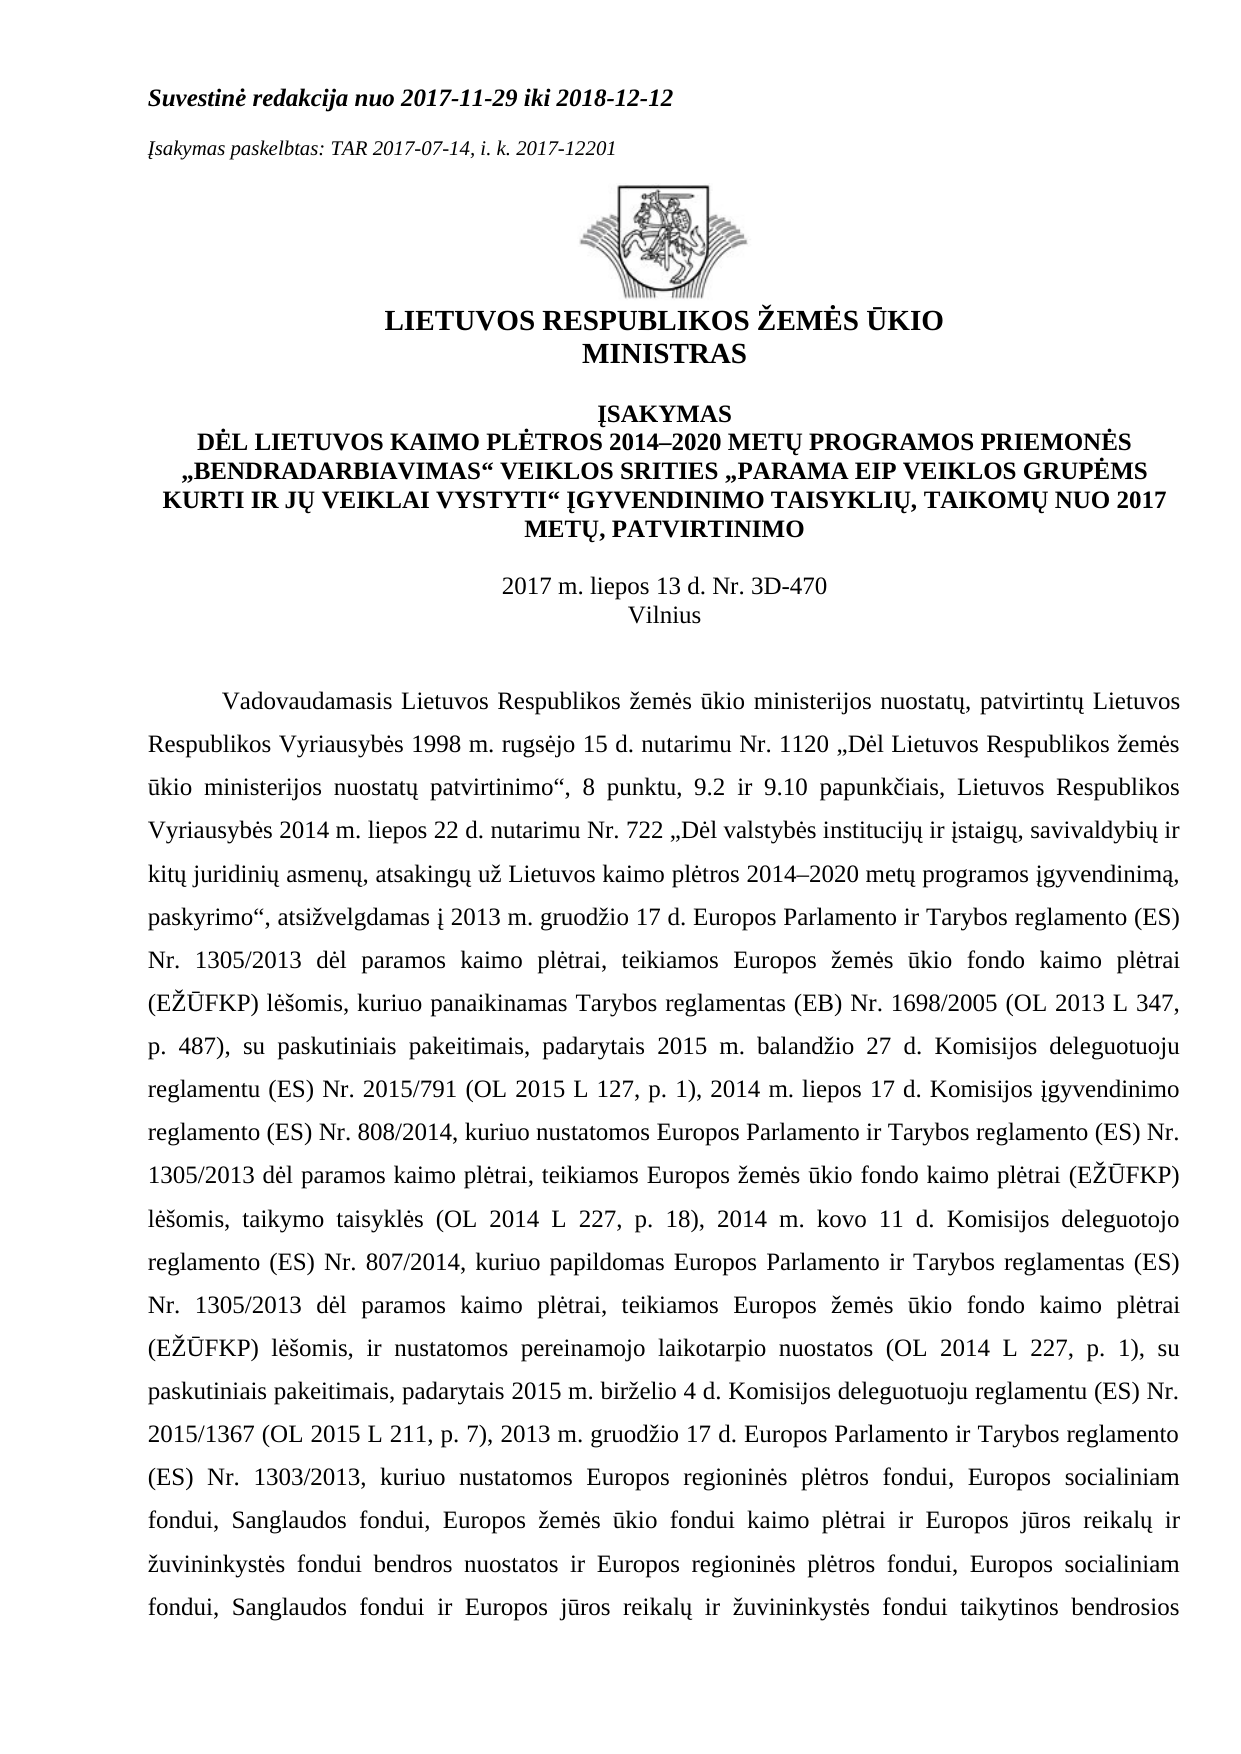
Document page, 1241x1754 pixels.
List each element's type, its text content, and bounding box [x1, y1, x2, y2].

text 2017 m. liepos 13 d. Nr. 3D-470 [148, 571, 1181, 600]
text DĖL LIETUVOS KAIMO PLĖTROS 2014–2020 METŲ PROGRAMOS PRIEMONĖS „BENDRADARBIAVIMAS“ VEIKLOS SRITIES „PARAMA EIP VEIKLOS GRUPĖMS KURTI IR JŲ VEIKLAI VYSTYTI“ ĮGYVENDINIMO TAISYKLIŲ, TAIKOMŲ NUO 2017 METŲ, PATVIRTINIMO [148, 427, 1181, 542]
text LIETUVOS RESPUBLIKOS ŽEMĖS ŪKIO [148, 303, 1181, 336]
text ĮSAKYMAS [148, 399, 1181, 427]
text Įsakymas paskelbtas: TAR 2017-07-14, i. k. 2017-12201 [148, 136, 1181, 160]
text Suvestinė redakcija nuo 2017-11-29 iki 2018-12-12 [148, 83, 1181, 112]
text MINISTRAS [148, 336, 1181, 370]
text Vadovaudamasis Lietuvos Respublikos žemės ūkio ministerijos nuostatų, patvirtintų Lietuvos Respublikos Vyriausybės 1998 m. rugsėjo 15 d. nutarimu Nr. 1120 „Dėl Lietuvos Respublikos žemės ūkio ministerijos nuostatų patvirtinimo“, 8 punktu, 9.2 ir 9.10 papunkčiais, Lietuvos Respublikos Vyriausybės 2014 m. liepos 22 d. nutarimu Nr. 722 „Dėl valstybės institucijų ir įstaigų, savivaldybių ir kitų juridinių asmenų, atsakingų už Lietuvos kaimo plėtros 2014–2020 metų programos įgyvendinimą, paskyrimo“, atsižvelgdamas į 2013 m. gruodžio 17 d. Europos Parlamento ir Tarybos reglamento (ES) Nr. 1305/2013 dėl paramos kaimo plėtrai, teikiamos Europos žemės ūkio fondo kaimo plėtrai (EŽŪFKP) lėšomis, kuriuo panaikinamas Tarybos reglamentas (EB) Nr. 1698/2005 (OL 2013 L 347, p. 487), su paskutiniais pakeitimais, padarytais 2015 m. balandžio 27 d. Komisijos deleguotuoju reglamentu (ES) Nr. 2015/791 (OL 2015 L 127, p. 1), 2014 m. liepos 17 d. Komisijos įgyvendinimo reglamento (ES) Nr. 808/2014, kuriuo nustatomos Europos Parlamento ir Tarybos reglamento (ES) Nr. 1305/2013 dėl paramos kaimo plėtrai, teikiamos Europos žemės ūkio fondo kaimo plėtrai (EŽŪFKP) lėšomis, taikymo taisyklės (OL 2014 L 227, p. 18), 2014 m. kovo 11 d. Komisijos deleguotojo reglamento (ES) Nr. 807/2014, kuriuo papildomas Europos Parlamento ir Tarybos reglamentas (ES) Nr. 1305/2013 dėl paramos kaimo plėtrai, teikiamos Europos žemės ūkio fondo kaimo plėtrai (EŽŪFKP) lėšomis, ir nustatomos pereinamojo laikotarpio nuostatos (OL 2014 L 227, p. 1), su paskutiniais pakeitimais, padarytais 2015 m. birželio 4 d. Komisijos deleguotuoju reglamentu (ES) Nr. 2015/1367 (OL 2015 L 211, p. 7), 2013 m. gruodžio 17 d. Europos Parlamento ir Tarybos reglamento (ES) Nr. 1303/2013, kuriuo nustatomos Europos regioninės plėtros fondui, Europos socialiniam fondui, Sanglaudos fondui, Europos žemės ūkio fondui kaimo plėtrai ir Europos jūros reikalų ir žuvininkystės fondui bendros nuostatos ir Europos regioninės plėtros fondui, Europos socialiniam fondui, Sanglaudos fondui ir Europos jūros reikalų ir žuvininkystės fondui taikytinos bendrosios [148, 686, 1181, 1621]
text Vilnius [148, 600, 1181, 629]
